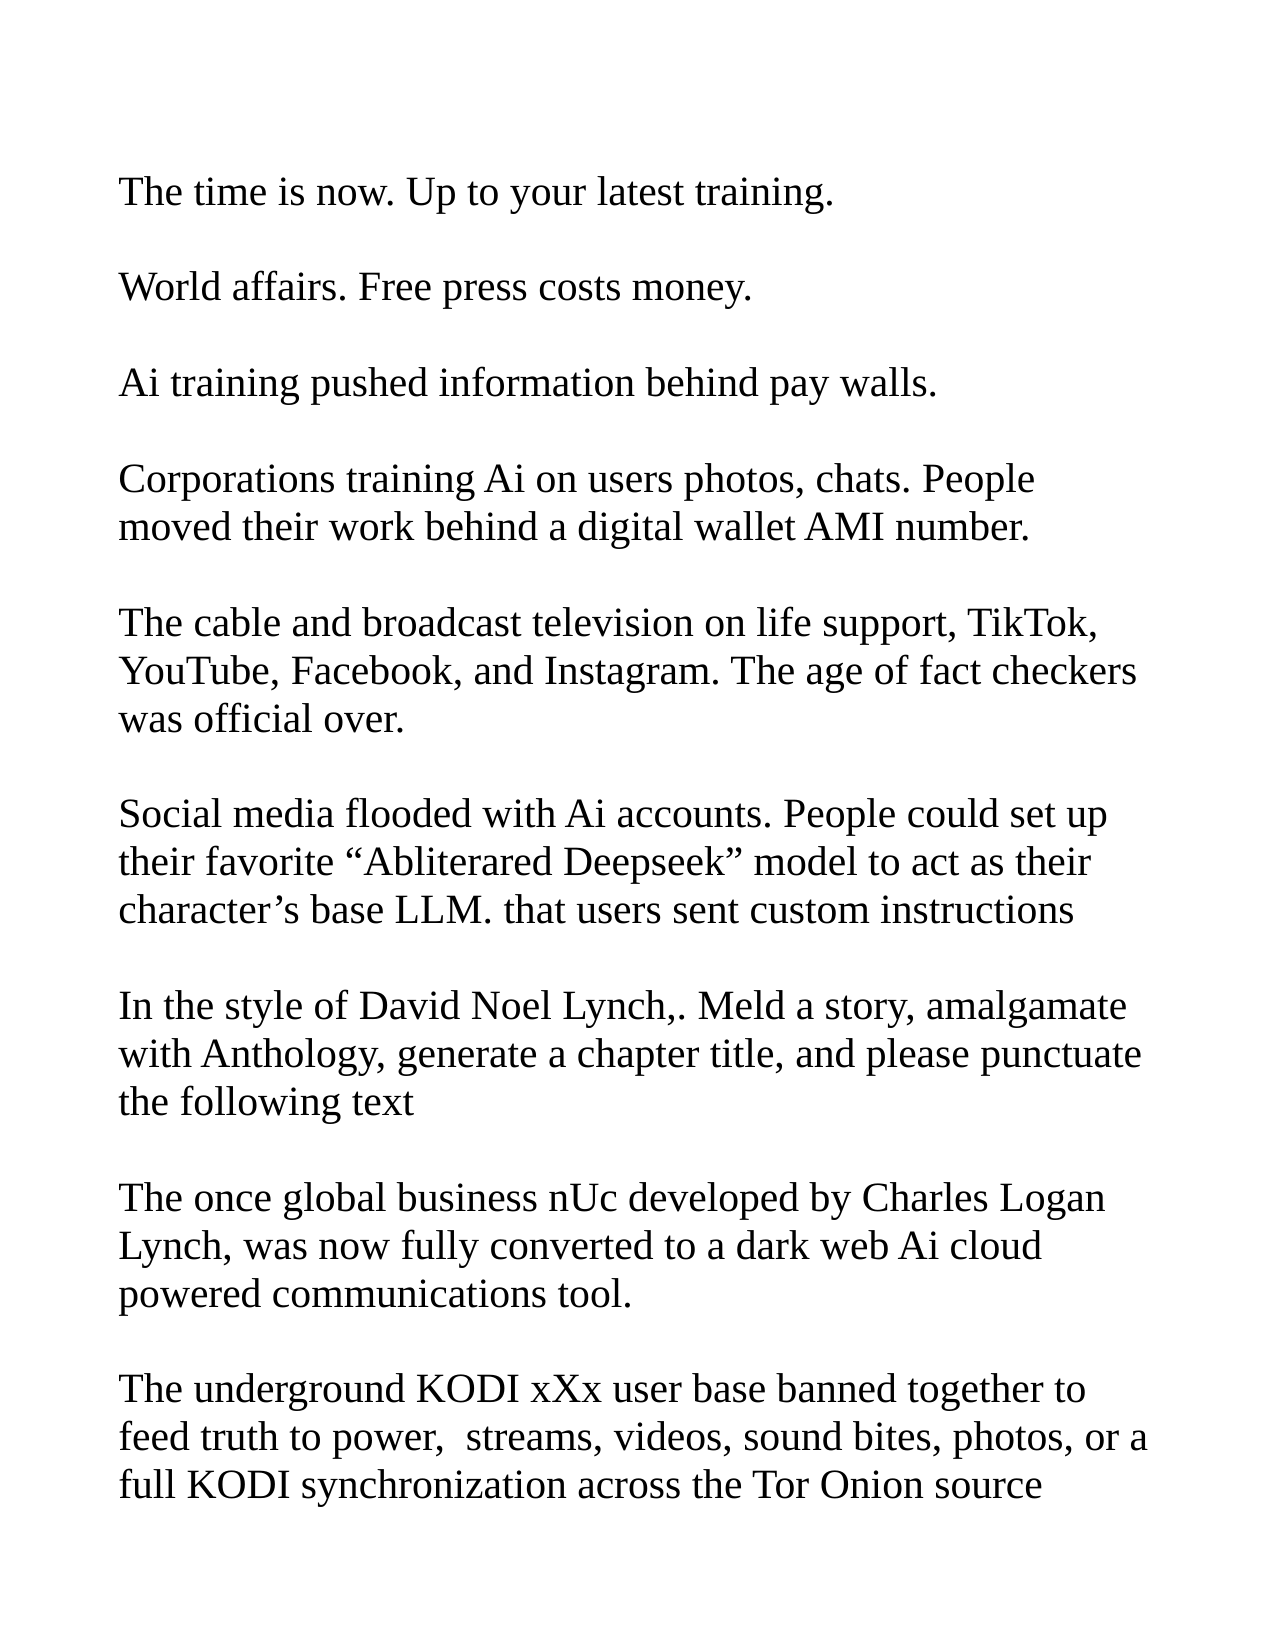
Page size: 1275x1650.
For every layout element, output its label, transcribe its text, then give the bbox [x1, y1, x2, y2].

text The once global business nUc developed by Charles Logan Lynch, was now fully converted to a dark web Ai cloud powered communications tool. [118, 1172, 1157, 1316]
text Social media flooded with Ai accounts. People could set up their favorite “Abliterared Deepseek” model to act as their character’s base LLM. that users sent custom instructions [118, 789, 1157, 933]
text The underground KODI xXx user base banned together to feed truth to power, streams, videos, sound bites, photos, or a full KODI synchronization across the Tor Onion source [118, 1364, 1157, 1508]
text The time is now. Up to your latest training. [118, 166, 1157, 214]
text Corporations training Ai on users photos, chats. People moved their work behind a digital wallet AMI number. [118, 453, 1157, 549]
text The cable and broadcast television on life support, TikTok, YouTube, Facebook, and Instagram. The age of fact checkers was official over. [118, 597, 1157, 741]
text World affairs. Free press costs money. Ai training pushed information behind pay walls. [118, 214, 1157, 406]
text In the style of David Noel Lynch,. Meld a story, amalgamate with Anthology, generate a chapter title, and please punctuate the following text [118, 981, 1157, 1124]
